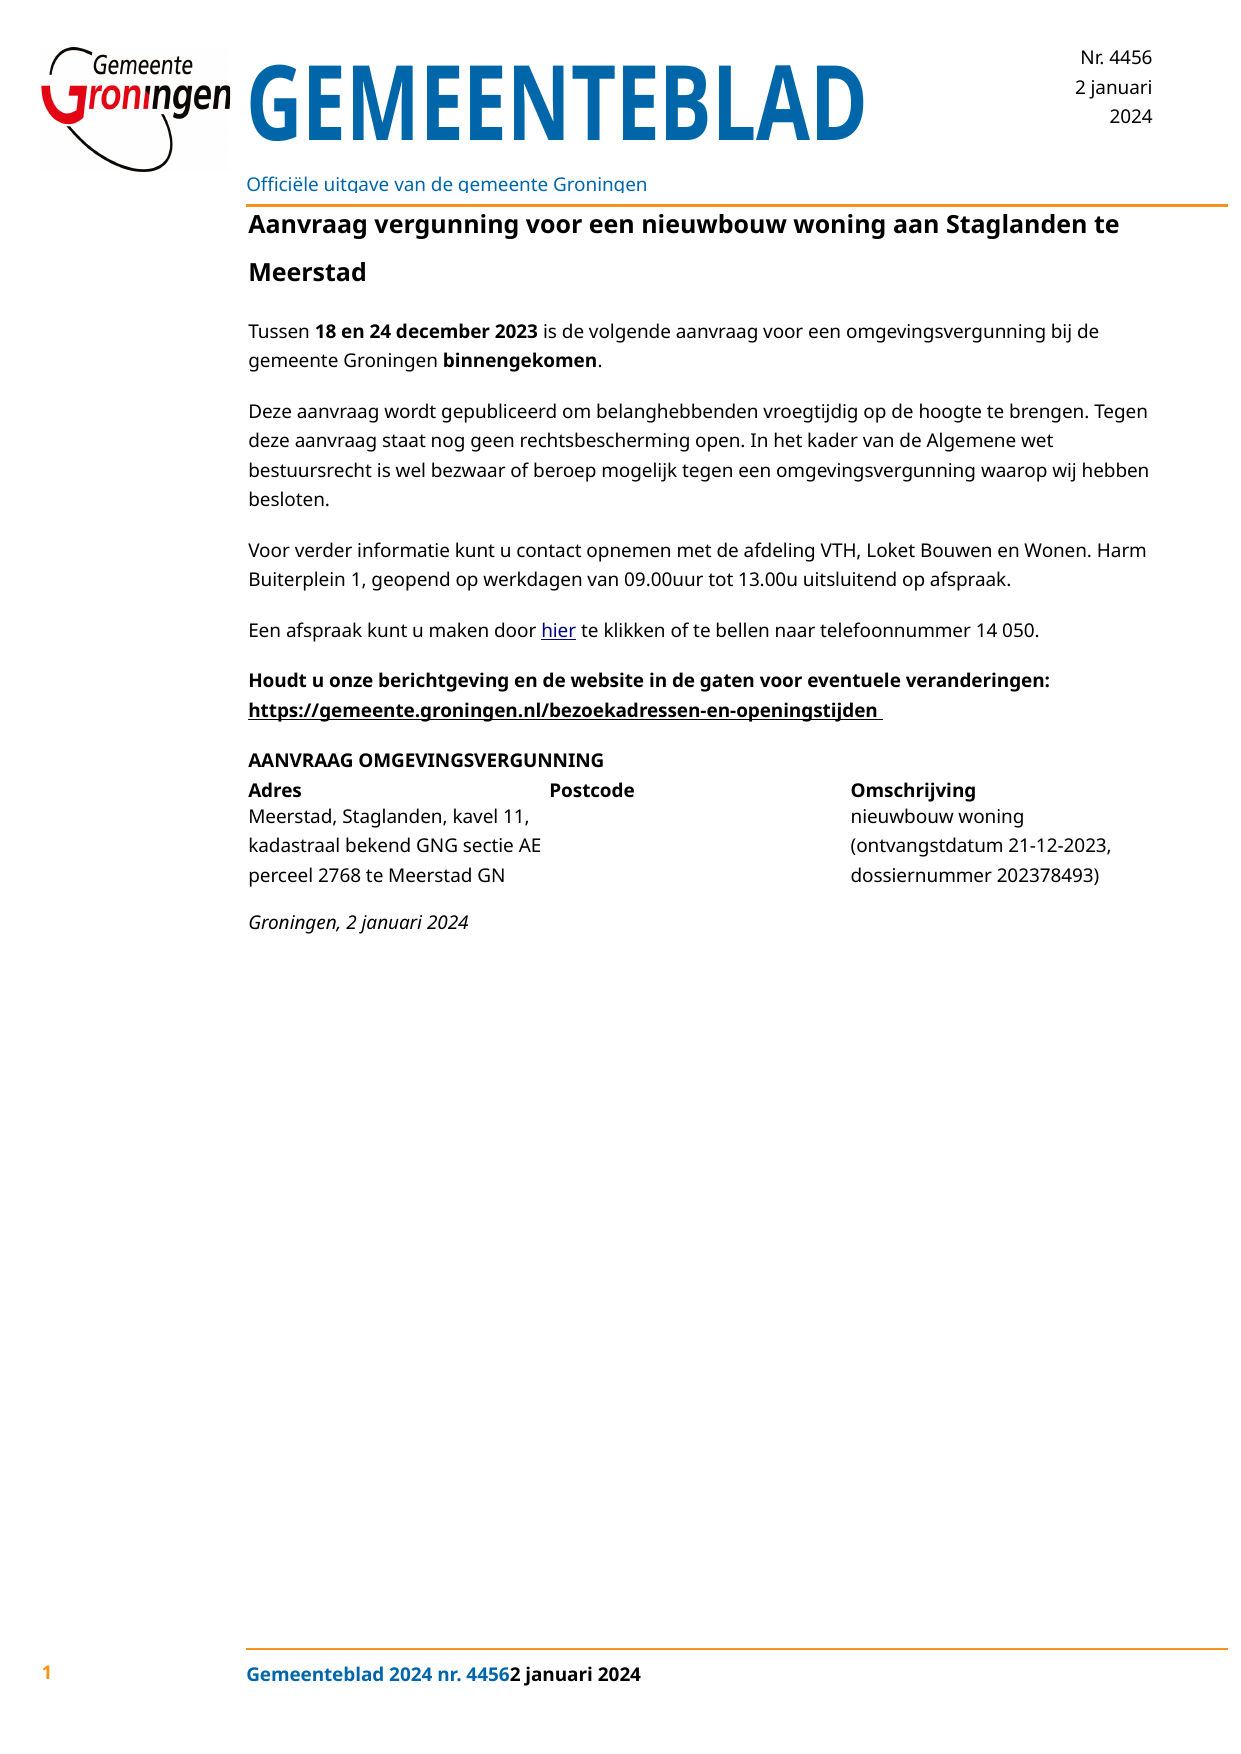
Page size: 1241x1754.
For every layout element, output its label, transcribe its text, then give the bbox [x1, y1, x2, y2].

text Een afspraak kunt u maken door hier te klikken of te bellen naar telefoonnummer 14 050. [248, 617, 1152, 643]
table_header Postcode [549, 777, 850, 803]
text AANVRAAG OMGEVINGSVERGUNNING [248, 747, 1152, 773]
picture [41, 47, 231, 172]
text Deze aanvraag wordt gepubliceerd om belanghebbenden vroegtijdig op de hoogte te brengen. Tegen deze aanvraag staat nog geen rechtsbescherming open. In het kader van de Algemene wet bestuursrecht is wel bezwaar of beroep mogelijk tegen een omgevingsvergunning waarop wij hebben besloten. [248, 398, 1152, 512]
text Aanvraag vergunning voor een nieuwbouw woning aan Staglanden te Meerstad [248, 207, 1152, 288]
table_cell Meerstad, Staglanden, kavel 11, kadastraal bekend GNG sectie AE perceel 2768 te Meerstad GN [248, 803, 549, 888]
table_header Adres [248, 777, 549, 803]
text Houdt u onze berichtgeving en de website in de gaten voor eventuele veranderingen: https://gemeente.groningen.nl/bezoekadressen-en-openingstijden [248, 667, 1152, 723]
text Voor verder informatie kunt u contact opnemen met de afdeling VTH, Loket Bouwen en Wonen. Harm Buiterplein 1, geopend op werkdagen van 09.00uur tot 13.00u uitsluitend op afspraak. [248, 537, 1152, 592]
table_cell [549, 803, 850, 888]
table_header Omschrijving [850, 777, 1152, 803]
text Tussen 18 en 24 december 2023 is de volgende aanvraag voor een omgevingsvergunning bij de gemeente Groningen binnengekomen. [248, 318, 1152, 373]
text Groningen, 2 januari 2024 [248, 909, 1152, 935]
table_cell nieuwbouw woning (ontvangstdatum 21-12-2023, dossiernummer 202378493) [850, 803, 1152, 888]
